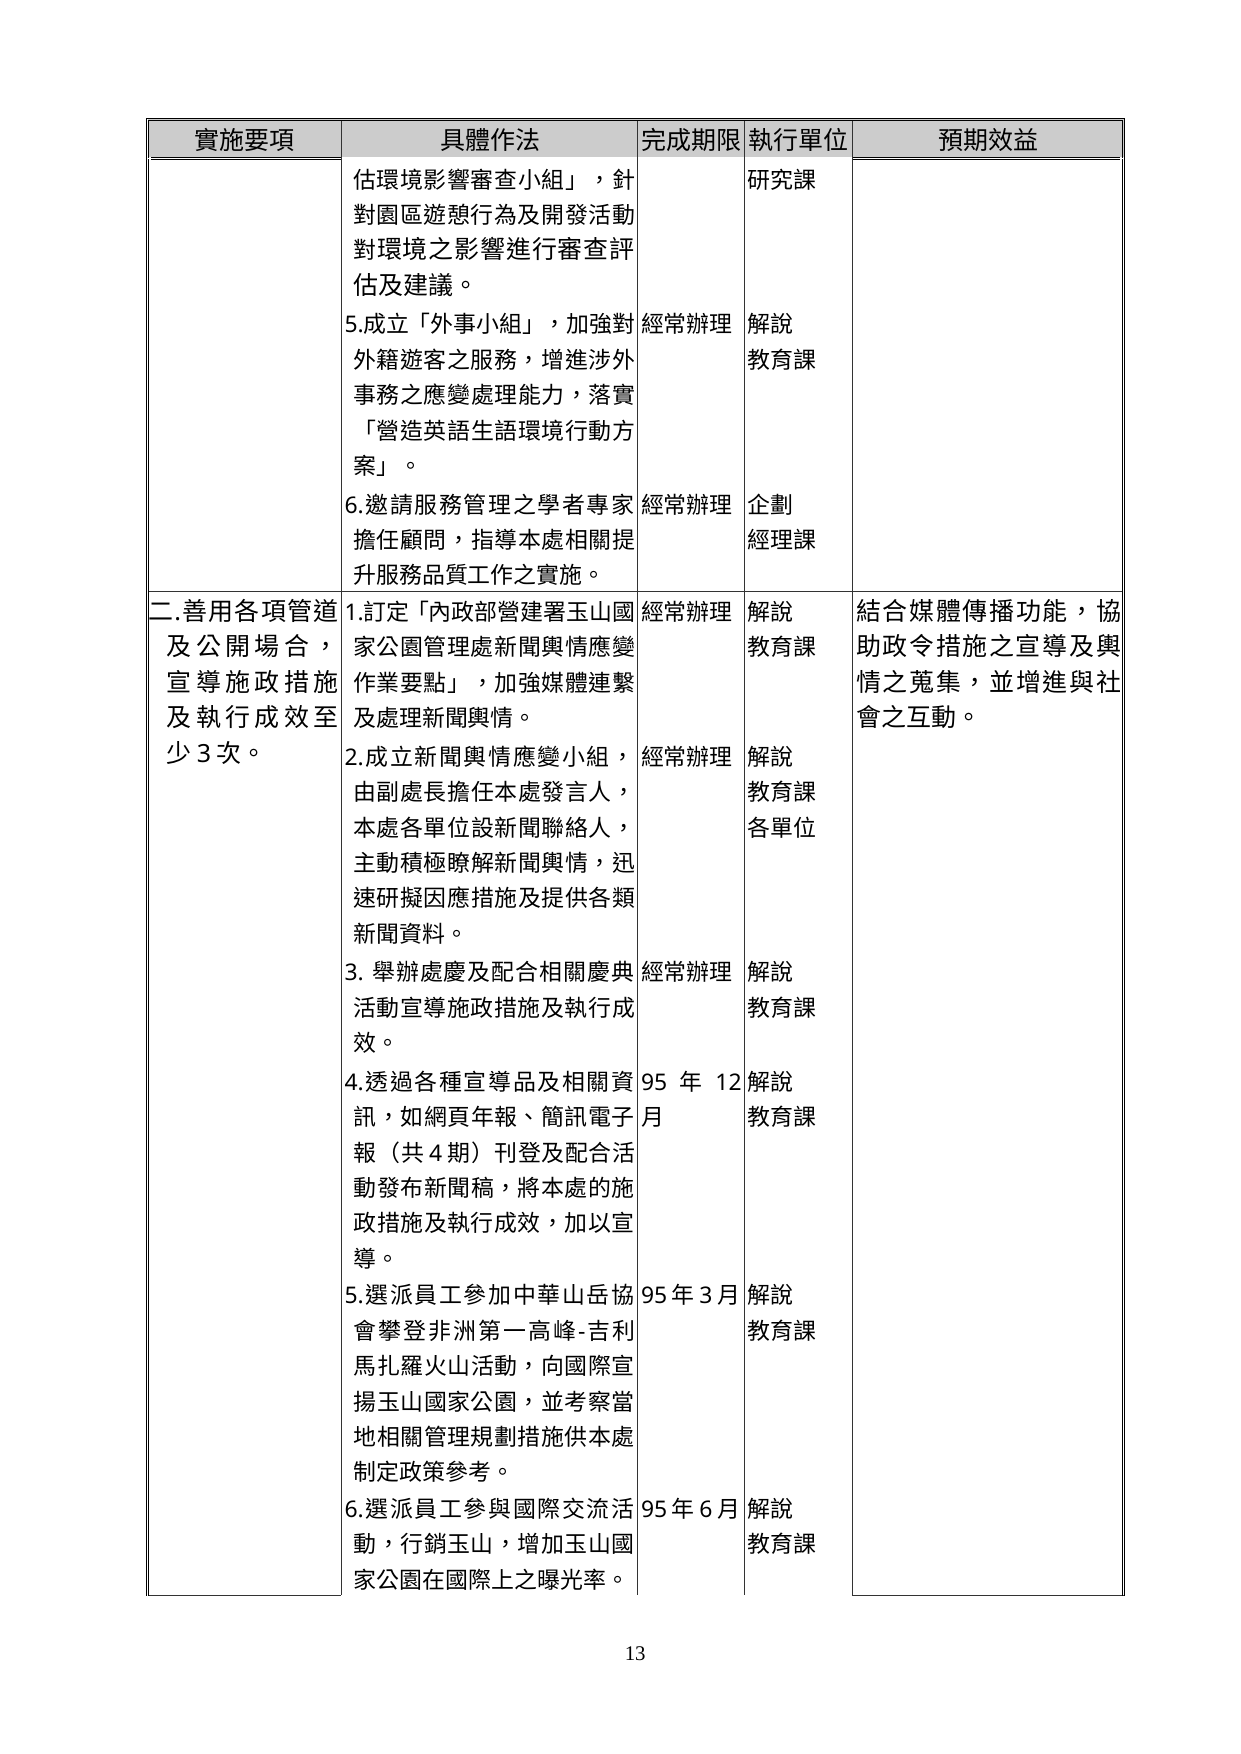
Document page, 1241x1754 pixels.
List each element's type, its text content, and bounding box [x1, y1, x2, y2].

table_cell [638, 158, 744, 301]
table_header 完成期限 [638, 121, 744, 157]
table_cell [853, 1275, 1122, 1488]
table_cell 研究課 [745, 158, 852, 301]
table_header 具體作法 [342, 121, 637, 157]
table_cell 二.善用各項管道及公開場合，宣導施政措施及執行成效至少3次。 [149, 592, 341, 1595]
table_cell 解說 教育課 [745, 303, 852, 482]
table_cell 解說 教育課 [745, 592, 852, 734]
table_cell 95年6月 [638, 1489, 744, 1595]
table_header 預期效益 [853, 121, 1122, 157]
table_cell 3. 舉辦處慶及配合相關慶典活動宣導施政措施及執行成效。 [342, 953, 637, 1059]
table_cell 5.成立「外事小組」，加強對外籍遊客之服務，增進涉外事務之應變處理能力，落實「營造英語生語環境行動方案」。 [342, 303, 637, 482]
table_cell [853, 1489, 1122, 1595]
table_cell 1.訂定「內政部營建署玉山國家公園管理處新聞輿情應變作業要點」，加強媒體連繫及處理新聞輿情。 [342, 592, 637, 734]
table_cell 4.透過各種宣導品及相關資訊，如網頁年報、簡訊電子報（共4期）刊登及配合活動發布新聞稿，將本處的施政措施及執行成效，加以宣導。 [342, 1062, 637, 1274]
table_cell 6.選派員工參與國際交流活動，行銷玉山，增加玉山國家公園在國際上之曝光率。 [342, 1489, 637, 1595]
table_cell 6.邀請服務管理之學者專家擔任顧問，指導本處相關提升服務品質工作之實施。 [342, 483, 637, 591]
table_cell 2.成立新聞輿情應變小組，由副處長擔任本處發言人，本處各單位設新聞聯絡人，主動積極瞭解新聞輿情，迅速研擬因應措施及提供各類新聞資料。 [342, 737, 637, 949]
table_cell 經常辦理 [638, 483, 744, 591]
table_cell 95年3月 [638, 1275, 744, 1488]
table_header 實施要項 [149, 121, 341, 157]
table_cell [149, 157, 341, 591]
table_cell 解說 教育課 [745, 953, 852, 1059]
table_cell 解說 教育課 [745, 1275, 852, 1488]
table_cell 借助專業人士學養，對於資源調查、工程規劃、景觀審議及環境影響等各方面，提供寶貴建言，以能維持園區聚落、建築人文景觀與自然景觀整體之協調、發揮資源之保護及永續利用，並做為改善服務品質之參考。 [853, 157, 1122, 591]
table_cell 經常辦理 [638, 303, 744, 482]
table_cell 5.選派員工參加中華山岳協會攀登非洲第一高峰-吉利馬扎羅火山活動，向國際宣揚玉山國家公園，並考察當地相關管理規劃措施供本處制定政策參考。 [342, 1275, 637, 1488]
table_cell 經常辦理 [638, 592, 744, 734]
table_cell 結合媒體傳播功能，協助政令措施之宣導及輿情之蒐集，並增進與社會之互動。 [853, 592, 1122, 1274]
table_cell 估環境影響審查小組」，針對園區遊憩行為及開發活動對環境之影響進行審查評估及建議。 [342, 158, 637, 301]
table_cell 企劃 經理課 [745, 483, 852, 591]
table_header 執行單位 [745, 121, 852, 157]
table_cell 解說 教育課 [745, 1062, 852, 1274]
table_cell 95年12月 [638, 1062, 744, 1274]
table_cell 解說 教育課 各單位 [745, 737, 852, 949]
table_cell 經常辦理 [638, 953, 744, 1059]
table_cell 解說 教育課 [745, 1489, 852, 1595]
table_cell 經常辦理 [638, 737, 744, 949]
